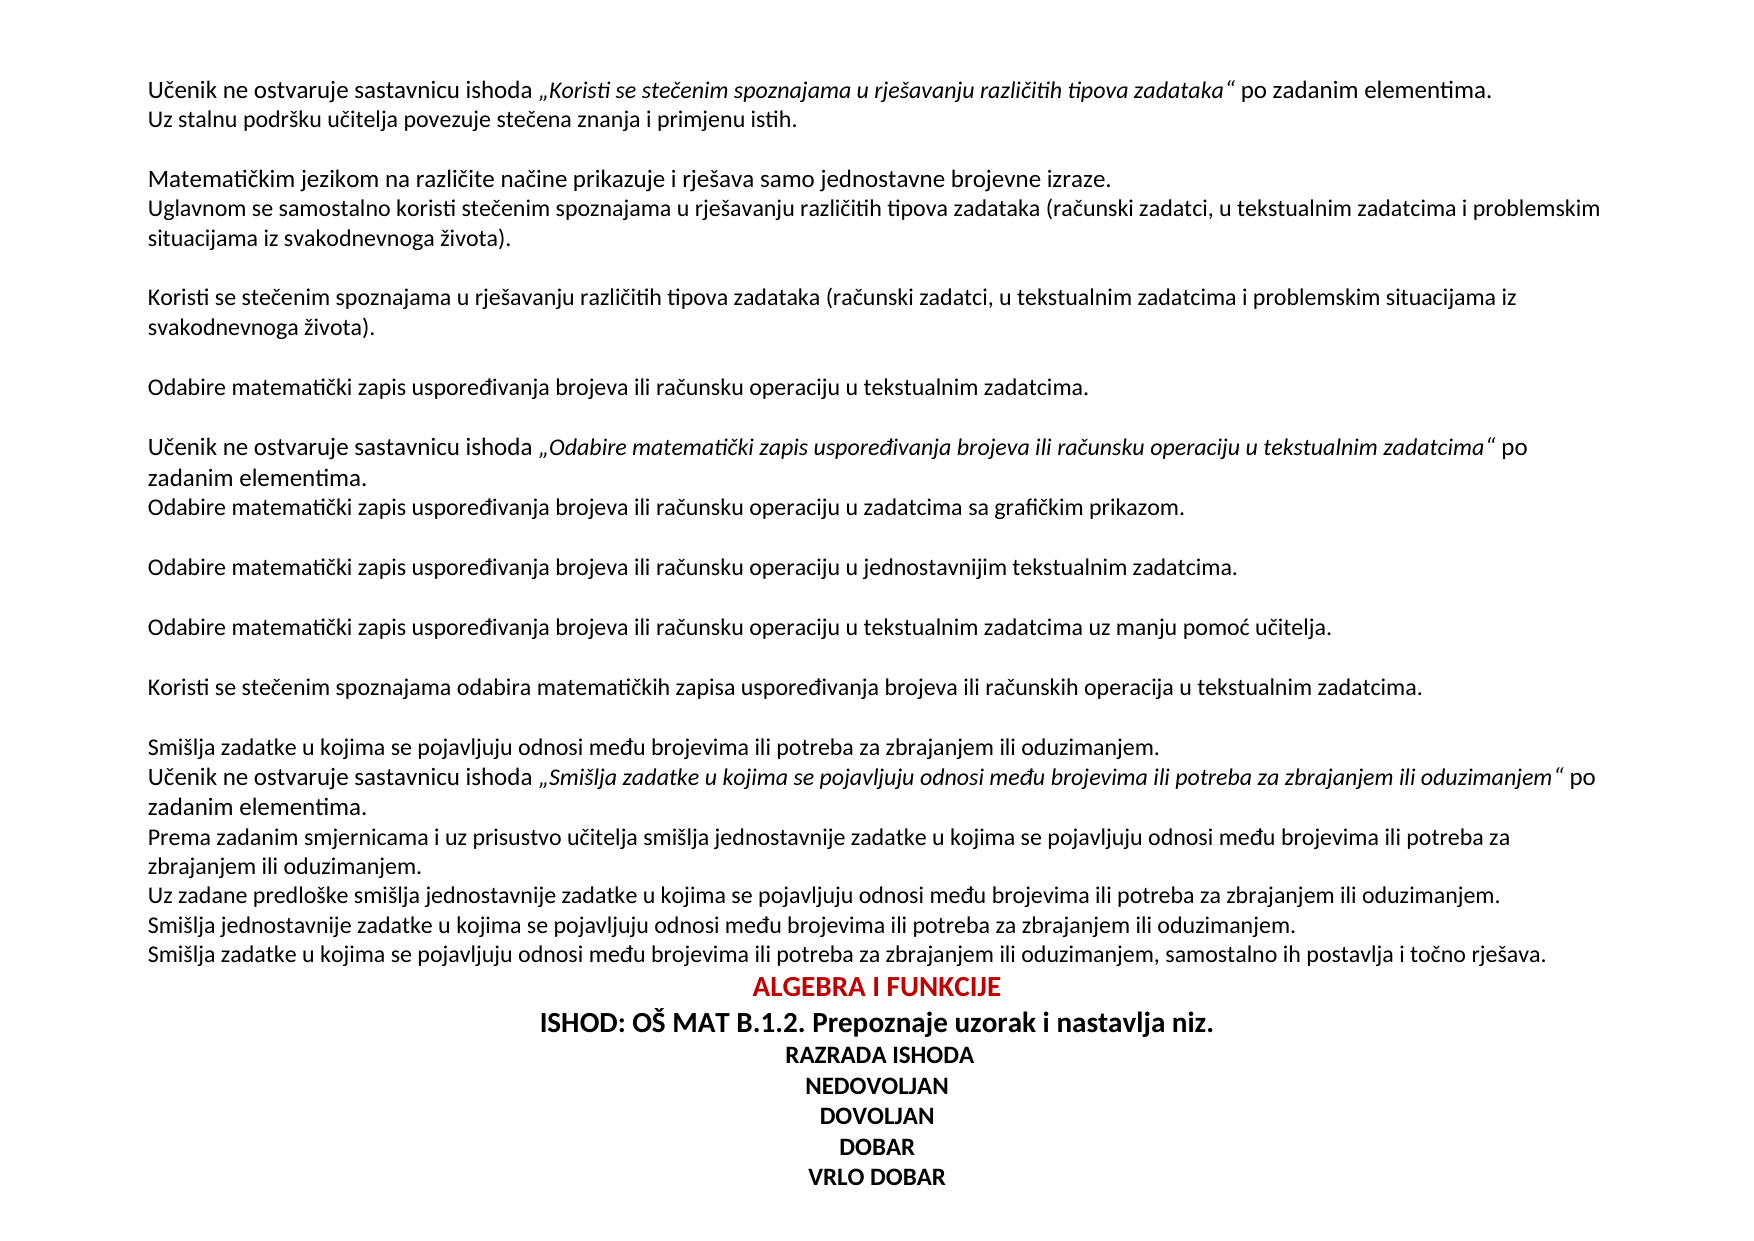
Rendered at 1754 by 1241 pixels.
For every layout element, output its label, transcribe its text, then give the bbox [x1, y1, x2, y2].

text Matematičkim jezikom na različite načine prikazuje i rješava samo jednostavne brojevne izraze. [148, 163, 1606, 193]
text Uz zadane predloške smišlja jednostavnije zadatke u kojima se pojavljuju odnosi među brojevima ili potreba za zbrajanjem ili oduzimanjem. [148, 880, 1606, 910]
text Odabire matematički zapis uspoređivanja brojeva ili računsku operaciju u tekstualnim zadatcima uz manju pomoć učitelja. [148, 612, 1606, 641]
text Uglavnom se samostalno koristi stečenim spoznajama u rješavanju različitih tipova zadataka (računski zadatci, u tekstualnim zadatcima i problemskim situacijama iz svakodnevnoga života). [148, 193, 1606, 252]
text DOBAR [148, 1131, 1606, 1162]
text DOVOLJAN [148, 1101, 1606, 1131]
text Odabire matematički zapis uspoređivanja brojeva ili računsku operaciju u jednostavnijim tekstualnim zadatcima. [148, 552, 1606, 581]
text Smišlja jednostavnije zadatke u kojima se pojavljuju odnosi među brojevima ili potreba za zbrajanjem ili oduzimanjem. [148, 910, 1606, 939]
text Smišlja zadatke u kojima se pojavljuju odnosi među brojevima ili potreba za zbrajanjem ili oduzimanjem. [148, 732, 1606, 761]
text VRLO DOBAR [148, 1162, 1606, 1192]
text Prema zadanim smjernicama i uz prisustvo učitelja smišlja jednostavnije zadatke u kojima se pojavljuju odnosi među brojevima ili potreba za zbrajanjem ili oduzimanjem. [148, 822, 1606, 880]
text Učenik ne ostvaruje sastavnicu ishoda „Odabire matematički zapis uspoređivanja brojeva ili računsku operaciju u tekstualnim zadatcima“ po zadanim elementima. [148, 431, 1606, 492]
text RAZRADA ISHODA [148, 1039, 1606, 1070]
text Učenik ne ostvaruje sastavnicu ishoda „Koristi se stečenim spoznajama u rješavanju različitih tipova zadataka“ po zadanim elementima. [148, 74, 1606, 104]
text Odabire matematički zapis uspoređivanja brojeva ili računsku operaciju u zadatcima sa grafičkim prikazom. [148, 492, 1606, 522]
text Smišlja zadatke u kojima se pojavljuju odnosi među brojevima ili potreba za zbrajanjem ili oduzimanjem, samostalno ih postavlja i točno rješava. [148, 939, 1606, 968]
text Uz stalnu podršku učitelja povezuje stečena znanja i primjenu istih. [148, 104, 1606, 134]
text Učenik ne ostvaruje sastavnicu ishoda „Smišlja zadatke u kojima se pojavljuju odnosi među brojevima ili potreba za zbrajanjem ili oduzimanjem“ po zadanim elementima. [148, 761, 1606, 822]
text Odabire matematički zapis uspoređivanja brojeva ili računsku operaciju u tekstualnim zadatcima. [148, 372, 1606, 401]
text ALGEBRA I FUNKCIJE [148, 968, 1606, 1004]
text ISHOD: OŠ MAT B.1.2. Prepoznaje uzorak i nastavlja niz. [148, 1004, 1606, 1039]
text NEDOVOLJAN [148, 1070, 1606, 1101]
text Koristi se stečenim spoznajama odabira matematičkih zapisa uspoređivanja brojeva ili računskih operacija u tekstualnim zadatcima. [148, 672, 1606, 701]
text Koristi se stečenim spoznajama u rješavanju različitih tipova zadataka (računski zadatci, u tekstualnim zadatcima i problemskim situacijama iz svakodnevnoga života). [148, 282, 1606, 341]
